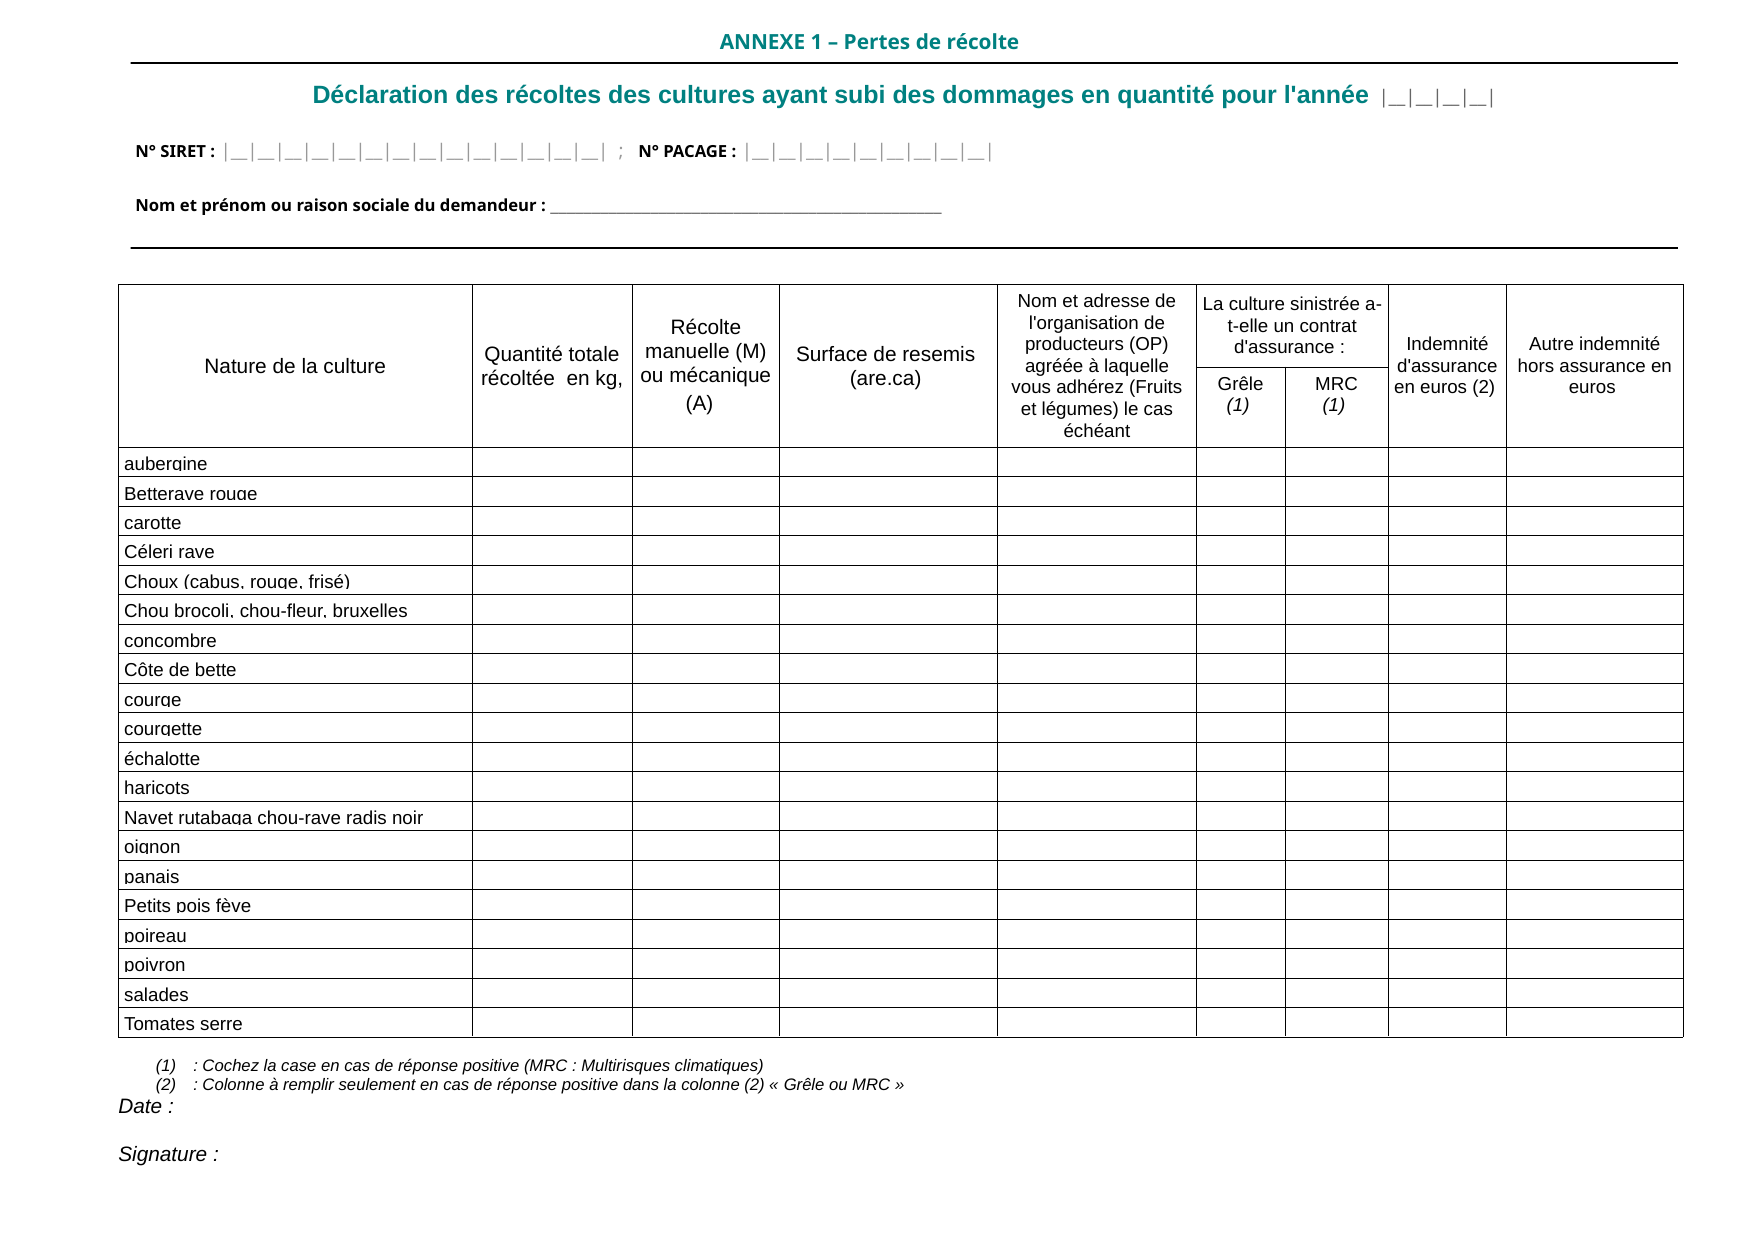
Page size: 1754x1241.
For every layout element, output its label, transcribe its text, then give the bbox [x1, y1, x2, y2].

table_cell [780, 743, 997, 771]
table_cell [1389, 566, 1506, 594]
table_cell [998, 448, 1196, 476]
table_cell [998, 1008, 1196, 1036]
table_cell [1197, 595, 1285, 624]
table_cell [473, 949, 632, 977]
table_cell [780, 536, 997, 565]
table_cell [1286, 1008, 1388, 1036]
table_cell [998, 979, 1196, 1007]
table_cell [1197, 979, 1285, 1007]
table_cell [1507, 684, 1683, 712]
table_header Nom et adresse de l'organisation de producteurs (OP) agréée à laquelle vous adhérez (Fruits et légumes) le cas échéant [998, 285, 1196, 447]
table_cell [780, 595, 997, 624]
table_cell [633, 861, 779, 889]
table_cell [1389, 1008, 1506, 1036]
table_cell [780, 1008, 997, 1036]
table_cell [1507, 861, 1683, 889]
table_cell poivron [119, 949, 472, 977]
table_cell [780, 861, 997, 889]
table_cell [1286, 861, 1388, 889]
table_cell [1389, 743, 1506, 771]
table_cell [1507, 1008, 1683, 1036]
table_cell [1507, 566, 1683, 594]
table_cell échalotte [119, 743, 472, 771]
table_cell [633, 890, 779, 918]
table_cell [1389, 595, 1506, 624]
table_cell concombre [119, 625, 472, 653]
table_cell [473, 477, 632, 506]
table_cell oignon [119, 831, 472, 859]
table_cell Grêle (1) [1197, 368, 1285, 447]
table_cell Betterave rouge [119, 477, 472, 506]
table_header Quantité totale récoltée en kg, [473, 285, 632, 447]
table_cell [780, 949, 997, 977]
table_cell [1389, 477, 1506, 506]
table_cell [780, 890, 997, 918]
table_cell [1286, 713, 1388, 742]
table_cell [1507, 595, 1683, 624]
table_cell aubergine [119, 448, 472, 476]
table_cell [633, 654, 779, 683]
table_cell [1389, 979, 1506, 1007]
table_cell courgette [119, 713, 472, 742]
table_cell [780, 831, 997, 859]
table_cell [780, 477, 997, 506]
table_cell [1389, 625, 1506, 653]
table_cell [633, 536, 779, 565]
table_header La culture sinistrée a-t-elle un contrat d'assurance : [1197, 285, 1388, 367]
table_cell [1197, 713, 1285, 742]
table_cell Céleri rave [119, 536, 472, 565]
table_cell [473, 861, 632, 889]
table_cell [998, 507, 1196, 535]
table_cell [998, 743, 1196, 771]
table_cell [473, 507, 632, 535]
table_cell [998, 949, 1196, 977]
table_cell [1286, 536, 1388, 565]
table_cell [998, 772, 1196, 801]
table_cell [1286, 772, 1388, 801]
table_cell [1507, 949, 1683, 977]
table_cell [1197, 536, 1285, 565]
table_cell [1286, 566, 1388, 594]
table_cell [633, 595, 779, 624]
table_cell [1197, 507, 1285, 535]
table_cell [1197, 684, 1285, 712]
table_cell [1389, 772, 1506, 801]
table_cell [633, 625, 779, 653]
table_cell [473, 1008, 632, 1036]
table_cell [1389, 713, 1506, 742]
table_cell [780, 507, 997, 535]
table_cell [998, 654, 1196, 683]
table_cell [1507, 772, 1683, 801]
table_cell [633, 684, 779, 712]
table_cell [1389, 654, 1506, 683]
table_cell [633, 566, 779, 594]
text ANNEXE 1 – Pertes de récolte [118, 27, 1626, 56]
list : Colonne à remplir seulement en cas de réponse positive dans la colonne (2) « Grêle ou MRC » [156, 1075, 1626, 1094]
table_cell [1286, 448, 1388, 476]
table_cell Petits pois fève [119, 890, 472, 918]
table_header Surface de resemis (are.ca) [780, 285, 997, 447]
table_cell [1286, 477, 1388, 506]
table_cell [1389, 448, 1506, 476]
table_cell [1197, 743, 1285, 771]
table_cell [998, 920, 1196, 948]
table_cell [473, 831, 632, 859]
table_cell [1389, 890, 1506, 918]
table_cell [1507, 979, 1683, 1007]
table_cell Navet rutabaga chou-rave radis noir [119, 802, 472, 830]
table_cell [633, 802, 779, 830]
table_cell [1197, 861, 1285, 889]
table_cell [1507, 713, 1683, 742]
table_cell [633, 713, 779, 742]
table_cell [1286, 625, 1388, 653]
table_cell [1507, 625, 1683, 653]
table_cell [998, 566, 1196, 594]
table_cell [1389, 949, 1506, 977]
table_cell [633, 772, 779, 801]
table_cell [1286, 920, 1388, 948]
table_cell [473, 448, 632, 476]
table_cell [1389, 861, 1506, 889]
table_cell [1197, 890, 1285, 918]
table_cell [473, 743, 632, 771]
table_cell [780, 684, 997, 712]
table_cell Côte de bette [119, 654, 472, 683]
table_cell [1197, 802, 1285, 830]
table_cell [1389, 802, 1506, 830]
table_cell [633, 831, 779, 859]
table_cell [1197, 477, 1285, 506]
table_cell Chou brocoli, chou-fleur, bruxelles [119, 595, 472, 624]
table_cell [473, 684, 632, 712]
table_cell panais [119, 861, 472, 889]
table_cell [1389, 536, 1506, 565]
table_cell [1286, 979, 1388, 1007]
table_cell [998, 831, 1196, 859]
table_cell [473, 802, 632, 830]
table_cell [1286, 595, 1388, 624]
table_cell [780, 566, 997, 594]
table_cell [633, 448, 779, 476]
table_cell [633, 979, 779, 1007]
table_header Indemnité d'assurance en euros (2) [1389, 285, 1506, 447]
table_cell [1507, 920, 1683, 948]
table_cell [780, 772, 997, 801]
table_cell [1197, 625, 1285, 653]
table_cell [1507, 448, 1683, 476]
table_cell [633, 920, 779, 948]
table_cell [473, 654, 632, 683]
table_cell [633, 477, 779, 506]
table_cell [1286, 831, 1388, 859]
table_cell [1197, 1008, 1285, 1036]
table_cell [1286, 743, 1388, 771]
table_cell [633, 949, 779, 977]
table_cell [473, 566, 632, 594]
table_cell MRC (1) [1286, 368, 1388, 447]
table_cell [1389, 684, 1506, 712]
table_cell [998, 684, 1196, 712]
table_cell Choux (cabus, rouge, frisé) [119, 566, 472, 594]
table_cell [1389, 920, 1506, 948]
table_cell [1389, 507, 1506, 535]
table_cell poireau [119, 920, 472, 948]
table_cell [473, 595, 632, 624]
table_cell [998, 802, 1196, 830]
table_cell [780, 654, 997, 683]
table_cell [1197, 654, 1285, 683]
table_cell salades [119, 979, 472, 1007]
table_cell haricots [119, 772, 472, 801]
list : Cochez la case en cas de réponse positive (MRC : Multirisques climatiques) [156, 1056, 1626, 1075]
table_cell [1507, 477, 1683, 506]
table_cell [473, 536, 632, 565]
table_cell [1389, 831, 1506, 859]
table_cell [1507, 890, 1683, 918]
table_cell [998, 536, 1196, 565]
table_cell [1507, 536, 1683, 565]
table_cell [780, 979, 997, 1007]
table_cell [1286, 949, 1388, 977]
table_cell [1197, 949, 1285, 977]
table_cell [633, 743, 779, 771]
table_cell [1507, 831, 1683, 859]
table_cell [473, 772, 632, 801]
table_cell [1286, 507, 1388, 535]
table_cell [998, 595, 1196, 624]
table_cell [473, 979, 632, 1007]
table_cell [780, 802, 997, 830]
table_cell carotte [119, 507, 472, 535]
table_header Déclaration des récoltes des cultures ayant subi des dommages en quantité pour l'année |__|__|__|__| N° SIRET : |__|__|__|__|__|__|__|__|__|__|__|__|__|__| ; N° PACAGE : |__|__|__|__|__|__|__|__|__| Nom et prénom ou raison sociale du demandeur : _______________________________________________ [125, 56, 1684, 255]
table_cell [998, 625, 1196, 653]
table_cell [1197, 772, 1285, 801]
table_cell courge [119, 684, 472, 712]
table_cell [1507, 802, 1683, 830]
text Date : [118, 1094, 1626, 1118]
table_cell Tomates serre [119, 1008, 472, 1036]
table_cell [998, 890, 1196, 918]
table_cell [1197, 566, 1285, 594]
table_cell [633, 507, 779, 535]
table_cell [1507, 507, 1683, 535]
table_cell [473, 890, 632, 918]
table_cell [1197, 448, 1285, 476]
table_cell [1286, 654, 1388, 683]
table_header Nature de la culture [119, 285, 472, 447]
table_cell [1507, 654, 1683, 683]
table_header Autre indemnité hors assurance en euros [1507, 285, 1683, 447]
table_cell [1286, 684, 1388, 712]
table_cell [998, 713, 1196, 742]
table_cell [1286, 890, 1388, 918]
table_cell [1286, 802, 1388, 830]
text Signature : [118, 1142, 1626, 1166]
table_cell [1197, 920, 1285, 948]
table_cell [998, 861, 1196, 889]
table_header Récolte manuelle (M) ou mécanique (A) [633, 285, 779, 447]
table_cell [473, 920, 632, 948]
table_cell [473, 625, 632, 653]
table_cell [780, 920, 997, 948]
table_cell [633, 1008, 779, 1036]
table_cell [780, 713, 997, 742]
table_cell [780, 448, 997, 476]
table_cell [1197, 831, 1285, 859]
table_cell [473, 713, 632, 742]
table_cell [780, 625, 997, 653]
table_cell [998, 477, 1196, 506]
table_cell [1507, 743, 1683, 771]
